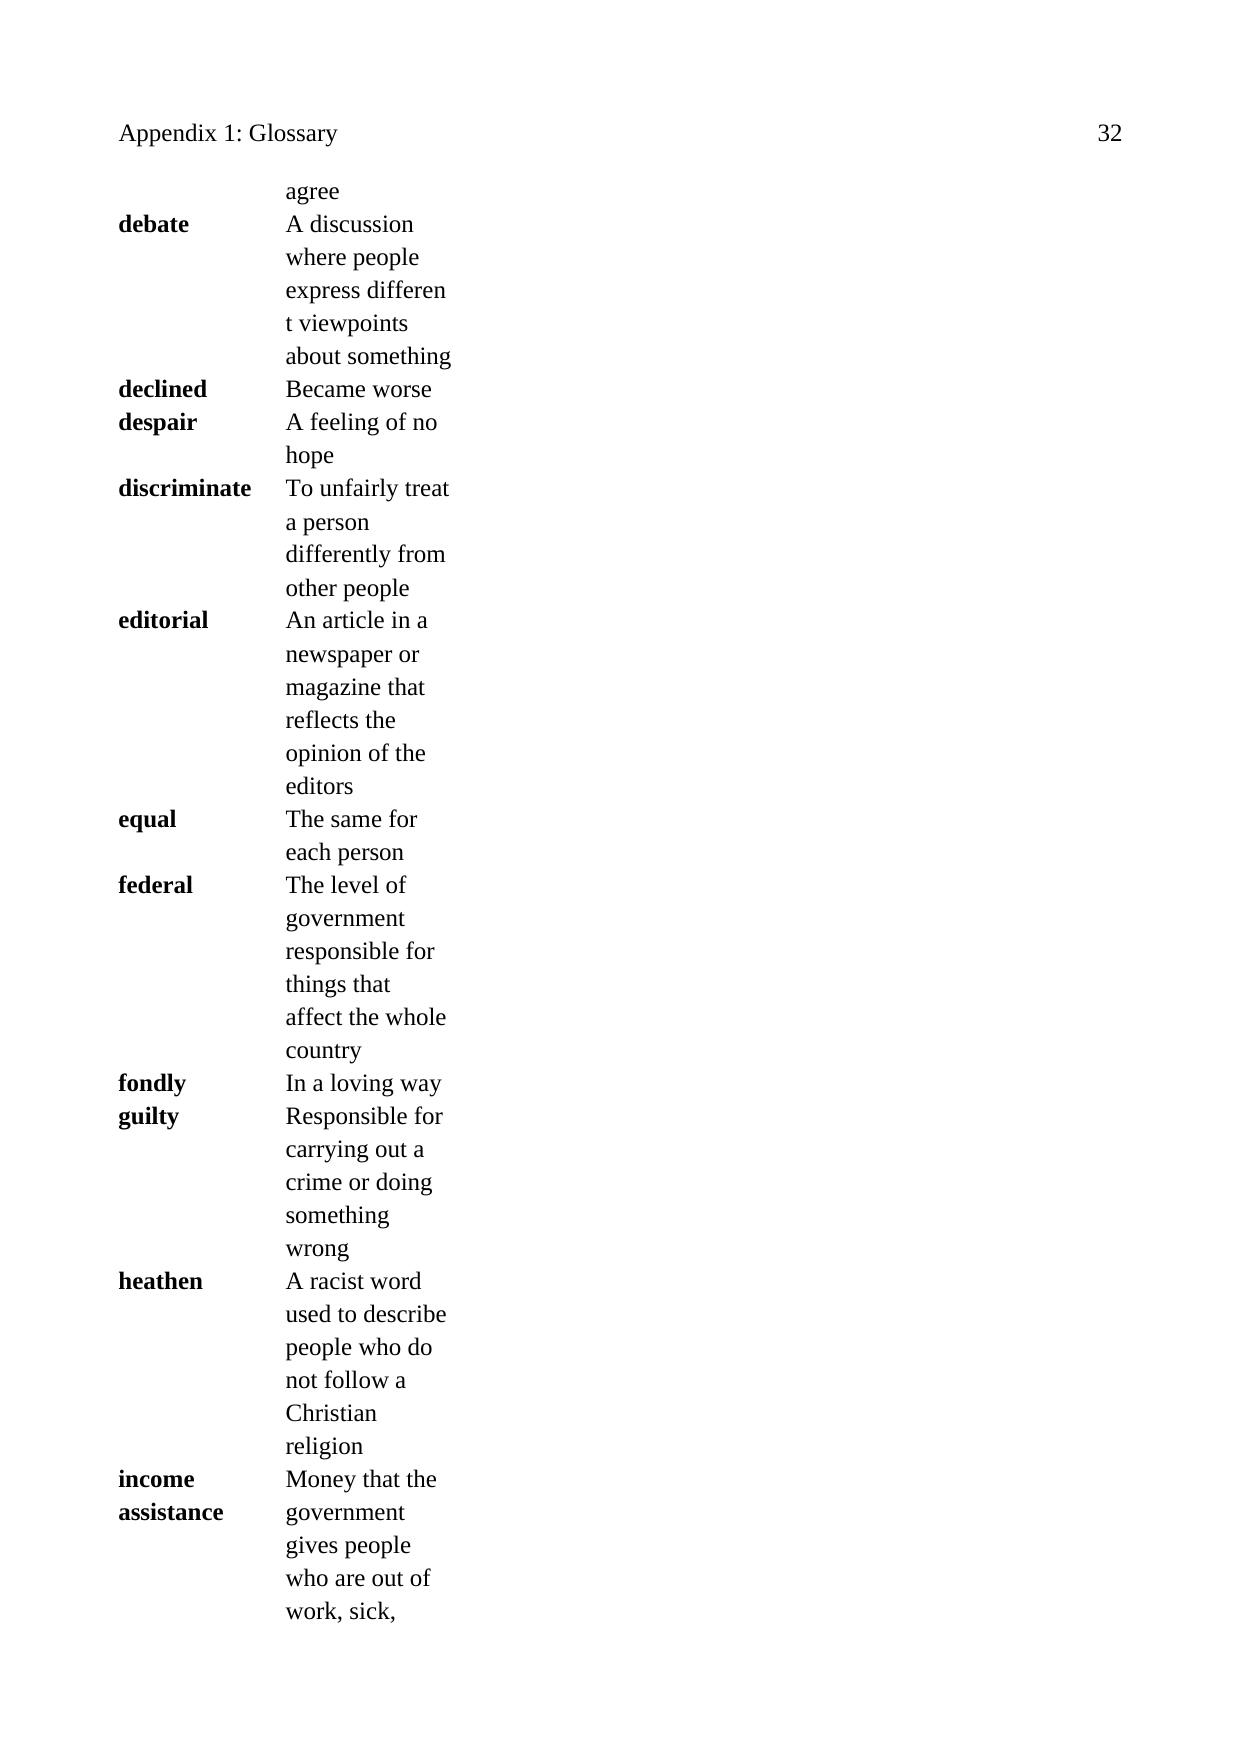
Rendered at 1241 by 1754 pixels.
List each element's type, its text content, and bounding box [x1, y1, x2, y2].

table_cell The act of forming an opinion about someone or something that is sometimes disapproving [285, 870, 453, 1101]
table_cell limp [118, 1200, 285, 1266]
table_cell MLA [118, 1332, 285, 1629]
table_cell Floppy or without strength [285, 1200, 453, 1266]
table_cell military [118, 1266, 285, 1332]
table_cell Affect someone in a way that leads her or him to do good things [285, 705, 453, 870]
table_cell inspire [118, 705, 285, 870]
table_cell A racist word used to describe people who do not follow a Christian religion [285, 275, 453, 473]
table_cell Member of the Legislative Assembly. A person who voters choose to represent their area in the provincial government [285, 1332, 453, 1629]
table_cell judgment [118, 870, 285, 1101]
table_cell injustice [118, 672, 285, 705]
table_cell heathen [118, 275, 285, 473]
table_cell lawyer [118, 1101, 285, 1200]
table_cell Responsible for carrying out a crime or doing something wrong [285, 176, 453, 275]
table_cell A person who helps people with the law [285, 1101, 453, 1200]
table_cell The army, navy, and air force [285, 1266, 453, 1332]
table_cell Money that the government gives people who are out of work, sick, disabled, or old [285, 474, 453, 672]
table_cell income assistance [118, 474, 285, 672]
table_cell MLA [139, 1340, 144, 1354]
table_cell guilty [118, 176, 285, 275]
table_cell Unfair treatment [285, 672, 453, 705]
